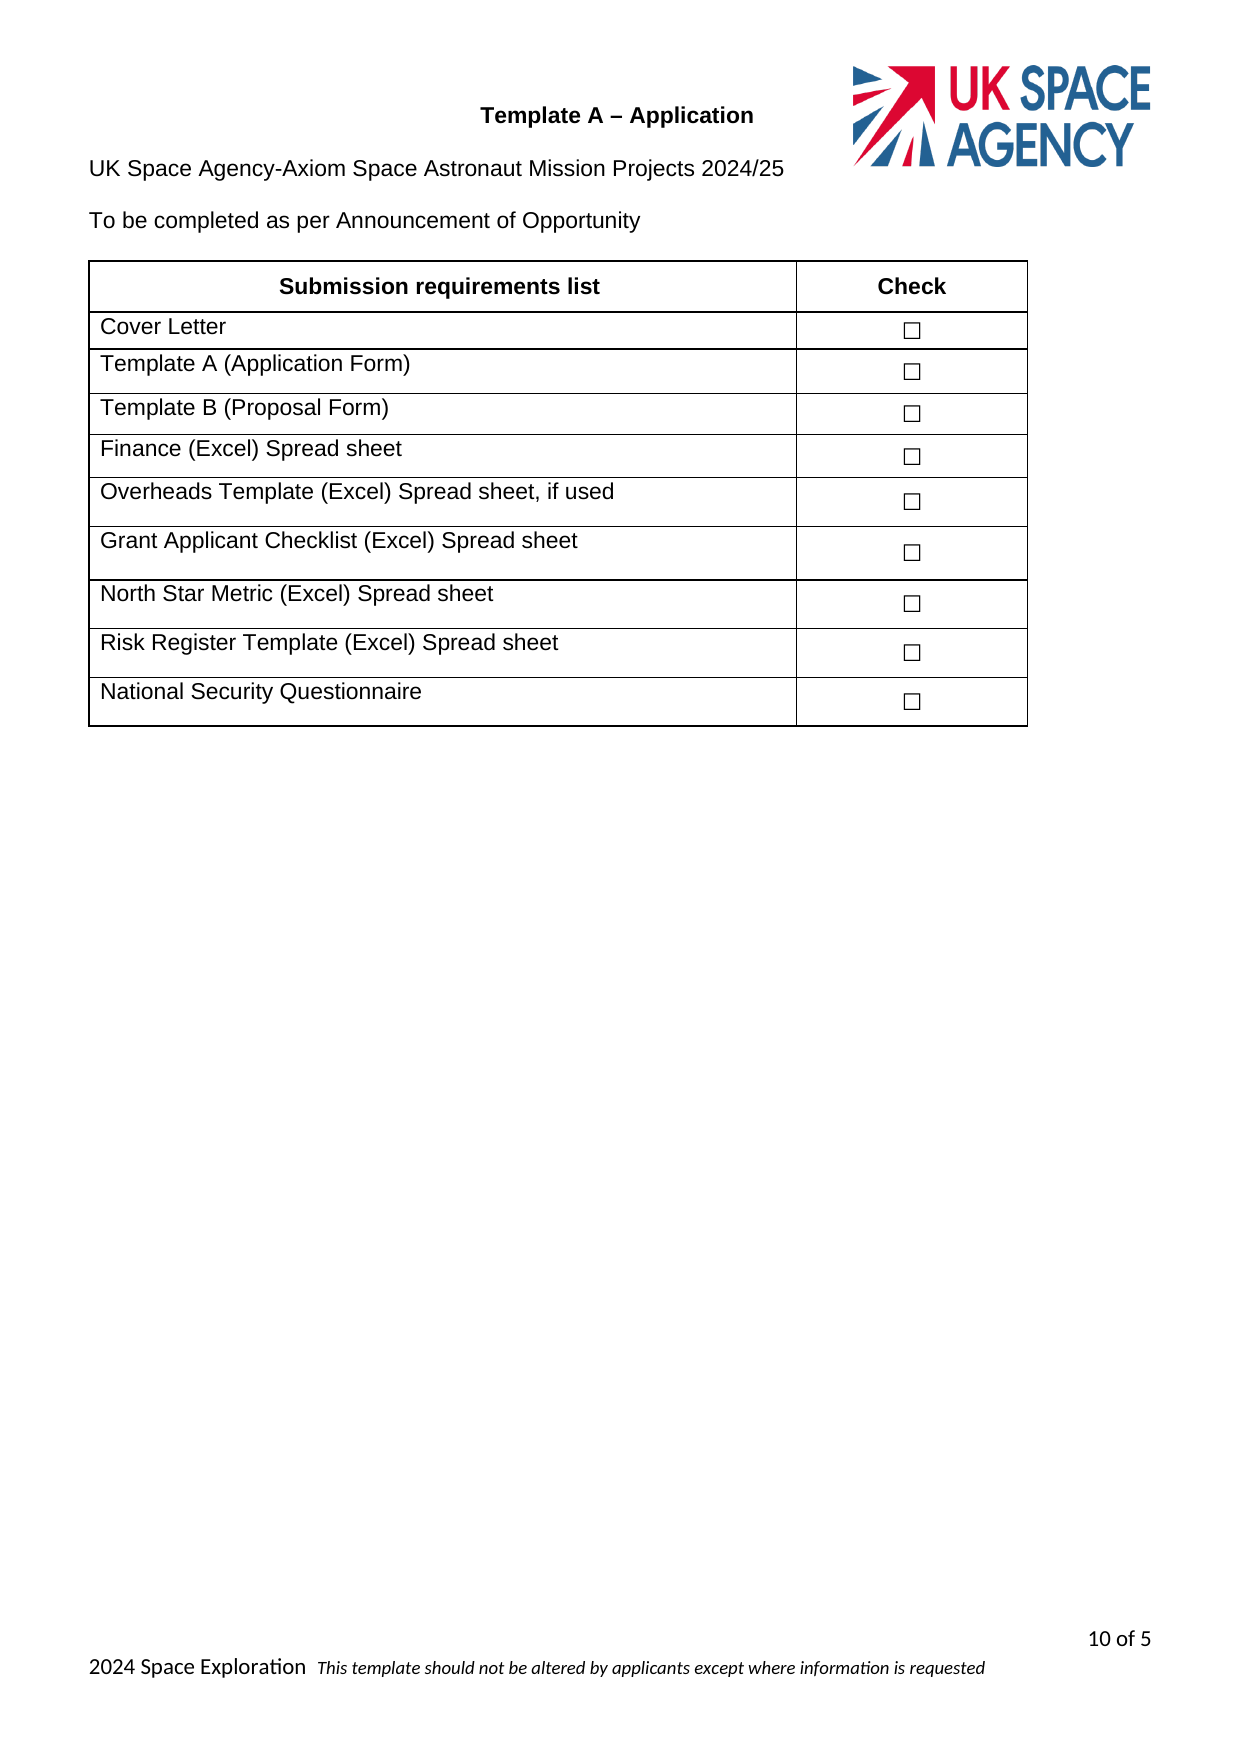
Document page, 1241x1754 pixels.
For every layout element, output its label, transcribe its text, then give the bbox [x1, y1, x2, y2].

table_cell ☐ [797, 435, 1027, 477]
table_cell ☐ [797, 313, 1027, 348]
table_cell Cover Letter [90, 313, 796, 348]
table_cell North Star Metric (Excel) Spread sheet [90, 581, 796, 628]
table_cell ☐ [797, 394, 1027, 434]
table_cell ☐ [797, 581, 1027, 628]
table_cell ☐ [797, 478, 1027, 526]
table_cell National Security Questionnaire [90, 678, 796, 725]
table_cell ☐ [797, 527, 1027, 579]
table_cell Grant Applicant Checklist (Excel) Spread sheet [90, 527, 796, 579]
table_header Check [797, 262, 1027, 311]
table_cell Overheads Template (Excel) Spread sheet, if used [90, 478, 796, 526]
table_cell Finance (Excel) Spread sheet [90, 435, 796, 477]
table_cell ☐ [797, 629, 1027, 676]
table_cell Template A (Application Form) [90, 350, 796, 393]
table_cell ☐ [797, 678, 1027, 725]
table_cell Risk Register Template (Excel) Spread sheet [90, 629, 796, 676]
table_cell Template B (Proposal Form) [90, 394, 796, 434]
table_header Submission requirements list [90, 262, 796, 311]
table_cell ☐ [797, 350, 1027, 393]
